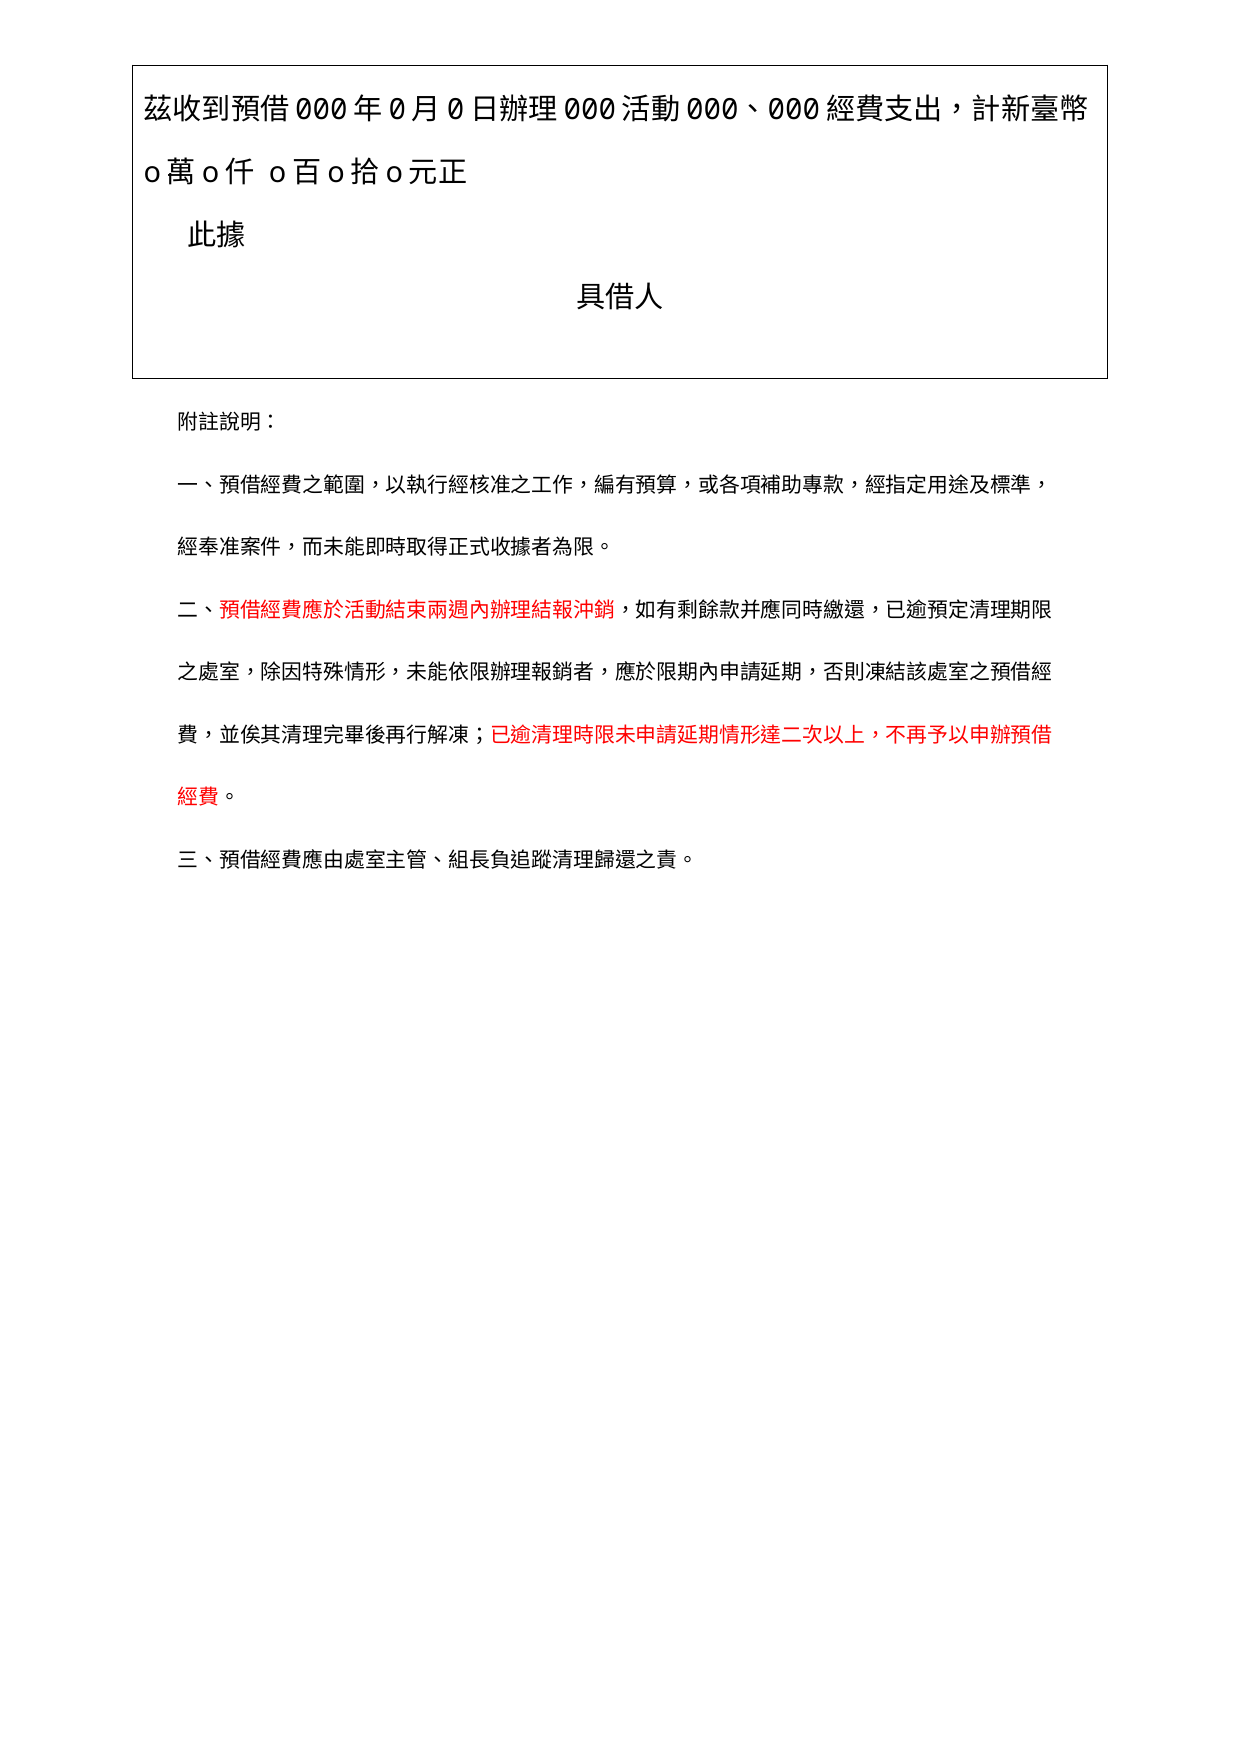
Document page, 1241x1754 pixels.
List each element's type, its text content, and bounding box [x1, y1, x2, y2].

table_cell 收據 茲收到預借000年0月0日辦理000活動000、000經費支出，計新臺幣o萬o仟 o百o拾o元正 此據 具借人 [133, 66, 143, 378]
text 二、預借經費應於活動結束兩週內辦理結報沖銷，如有剩餘款并應同時繳還，已逾預定清理期限之處室，除因特殊情形，未能依限辦理報銷者，應於限期內申請延期，否則凍結該處室之預借經費，並俟其清理完畢後再行解凍；已逾清理時限未申請延期情形達二次以上，不再予以申辦預借經費。 [177, 567, 1063, 817]
table_cell 收據 茲收到預借000年0月0日辦理000活動000、000經費支出，計新臺幣o萬o仟 o百o拾o元正 此據 具借人 [1096, 66, 1107, 378]
text 一、預借經費之範圍，以執行經核准之工作，編有預算，或各項補助專款，經指定用途及標準，經奉准案件，而未能即時取得正式收據者為限。 [177, 442, 1063, 567]
text 三、預借經費應由處室主管、組長負追蹤清理歸還之責。 [177, 817, 1063, 879]
text 附註說明： [177, 379, 1063, 442]
